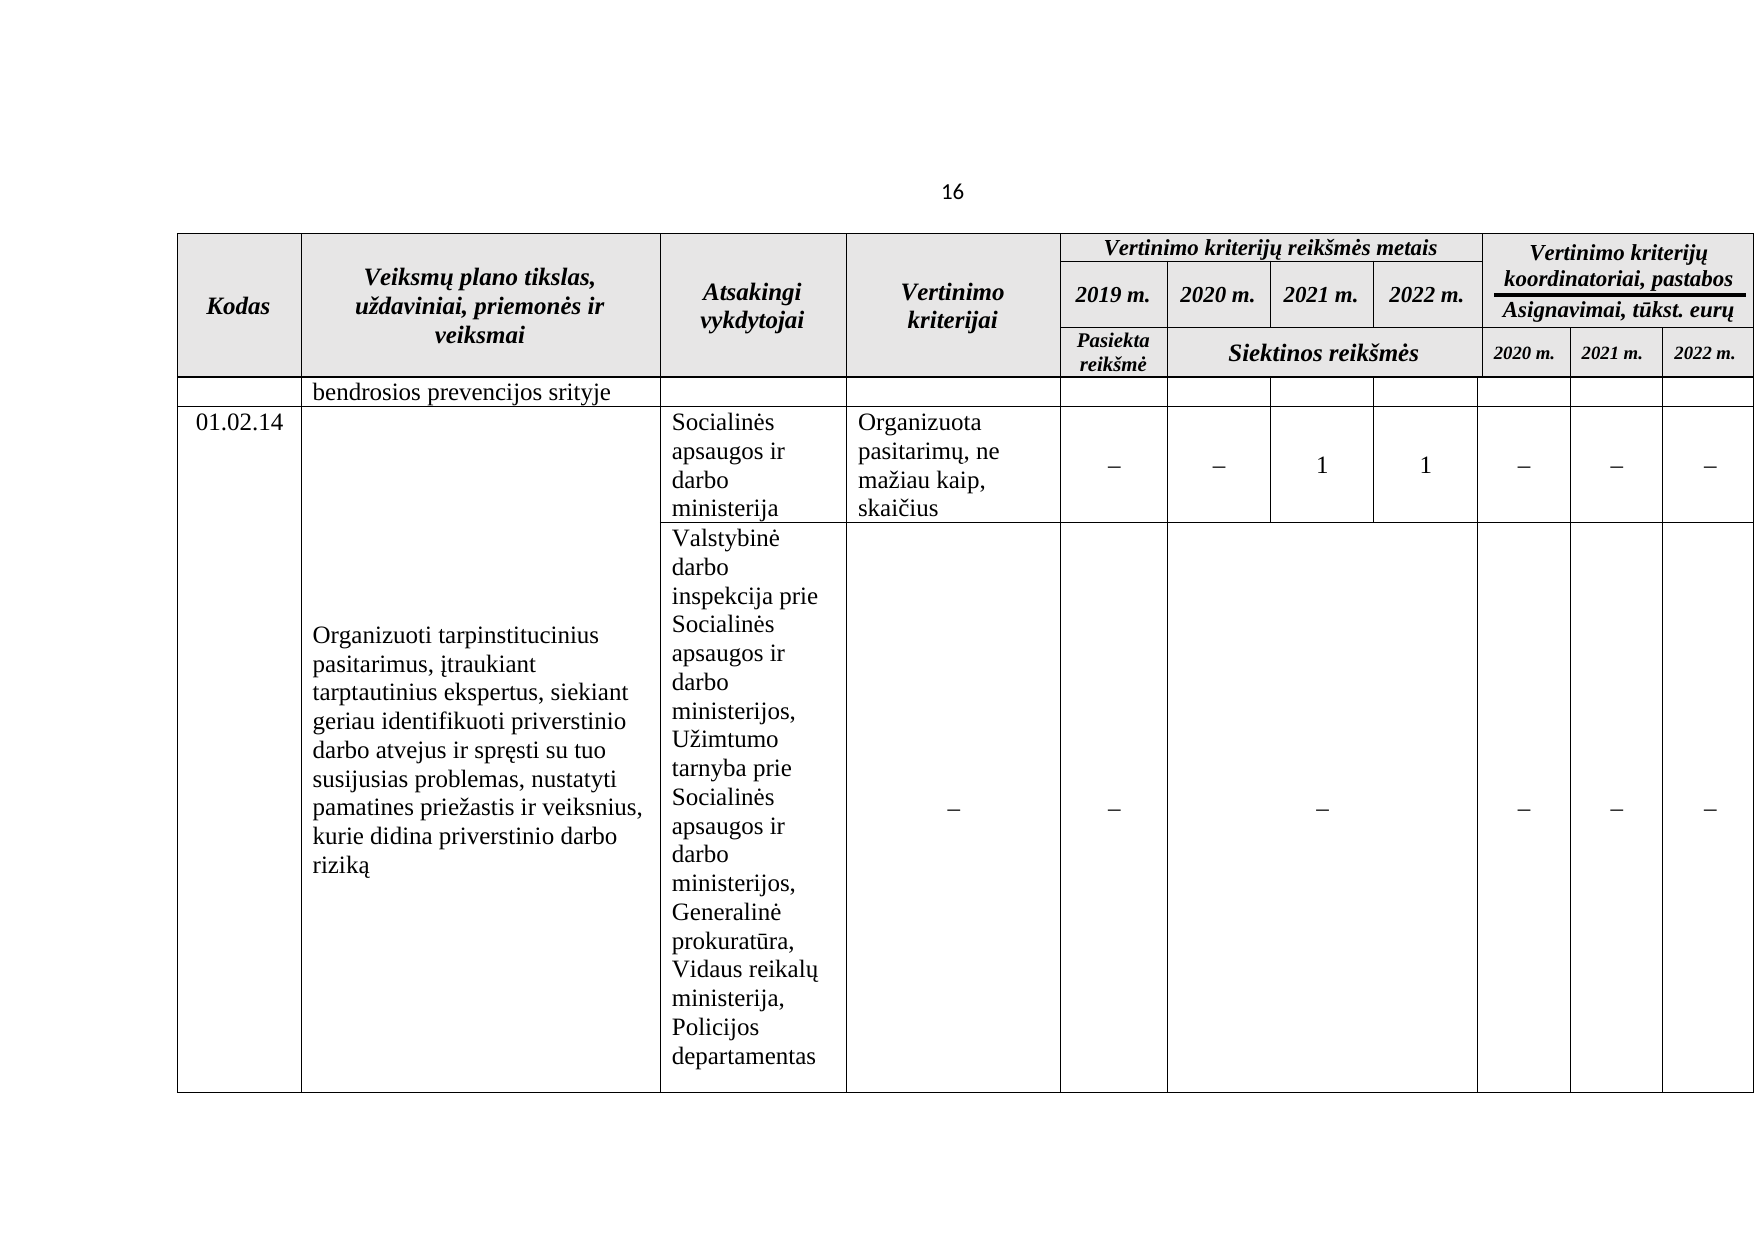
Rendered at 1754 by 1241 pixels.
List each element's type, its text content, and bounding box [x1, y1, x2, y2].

table_header Vertinimo kriterijai [847, 234, 1060, 376]
table_header Veiksmų plano tikslas, uždaviniai, priemonės ir veiksmai [302, 234, 660, 376]
table_cell Organizuoti tarpinstitucinius pasitarimus, įtraukiant tarptautinius ekspertus, siekiant geriau identifikuoti priverstinio darbo atvejus ir spręsti su tuo susijusias problemas, nustatyti pamatines priežastis ir veiksnius, kurie didina priverstinio darbo riziką [302, 407, 660, 1092]
table_cell 1 [1374, 407, 1477, 522]
table_cell 2021 m. [1571, 328, 1662, 376]
table_cell – [1571, 523, 1662, 1092]
table_header Vertinimo kriterijų koordinatoriai, pastabos Asignavimai, tūkst. eurų [1483, 234, 1753, 327]
table_cell 1 [1271, 407, 1373, 522]
table_cell Organizuota pasitarimų, ne mažiau kaip, skaičius [847, 407, 1060, 522]
table_cell [1374, 378, 1477, 406]
table_cell [1168, 378, 1270, 406]
table_cell 2021 m. [1271, 262, 1373, 327]
table_cell Pasiekta reikšmė [1061, 328, 1167, 376]
table_header Vertinimo kriterijų reikšmės metais [1061, 234, 1482, 261]
table_cell [847, 378, 1060, 406]
table_cell – [1061, 523, 1167, 1092]
table_cell [1478, 378, 1570, 406]
table_header Atsakingi vykdytojai [661, 234, 846, 376]
table_cell 2020 m. [1168, 262, 1270, 327]
table_cell [1663, 378, 1753, 406]
table_cell 2022 m. [1374, 262, 1482, 327]
table_cell 01.02.14 [178, 407, 301, 1092]
table_cell – [1168, 407, 1270, 522]
table_cell – [1663, 407, 1753, 522]
table_cell – [1478, 523, 1570, 1092]
table_cell [1271, 378, 1373, 406]
table_cell – [1478, 407, 1570, 522]
table_cell – [1571, 407, 1662, 522]
table_cell 2019 m. [1061, 262, 1167, 327]
table_cell Valstybinė darbo inspekcija prie Socialinės apsaugos ir darbo ministerijos, Užimtumo tarnyba prie Socialinės apsaugos ir darbo ministerijos, Generalinė prokuratūra, Vidaus reikalų ministerija, Policijos departamentas [661, 523, 846, 1092]
table_cell – [847, 523, 1060, 1092]
table_cell Socialinės apsaugos ir darbo ministerija [661, 407, 846, 522]
table_header Kodas [178, 234, 301, 376]
table_cell – [1168, 523, 1477, 1092]
table_cell 2020 m. [1483, 328, 1570, 376]
table_cell Siektinos reikšmės [1168, 328, 1482, 376]
table_cell [661, 378, 846, 406]
table_cell [178, 378, 301, 406]
table_cell – [1061, 407, 1167, 522]
table_cell 2022 m. [1663, 328, 1753, 376]
table_cell [1571, 378, 1662, 406]
table_cell – [1663, 523, 1753, 1092]
table_cell [1061, 378, 1167, 406]
